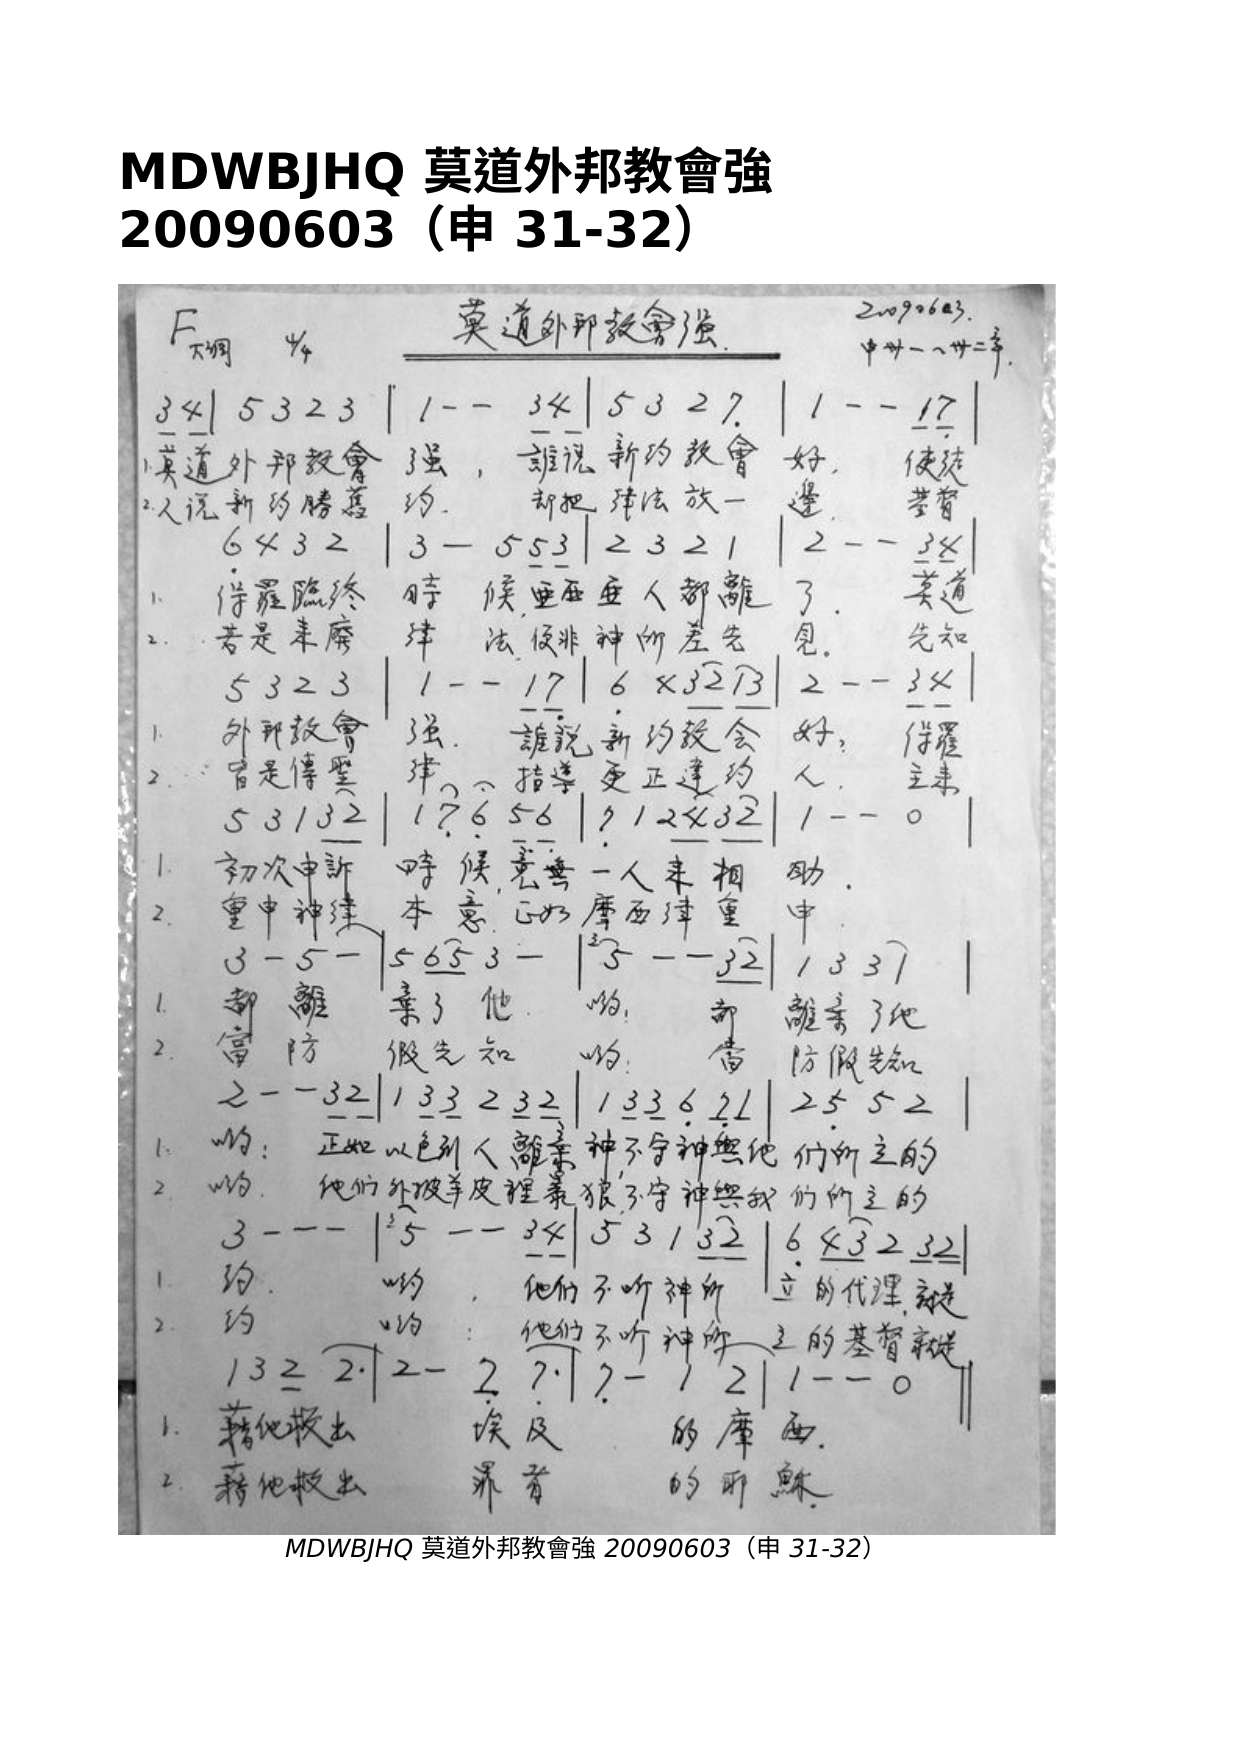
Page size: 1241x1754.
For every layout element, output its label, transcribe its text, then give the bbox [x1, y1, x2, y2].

text MDWBJHQ 莫道外邦教會強 20090603（申 31-32） [118, 1535, 1056, 1564]
subtitle MDWBJHQ 莫道外邦教會強 20090603（申 31-32） [118, 143, 1122, 259]
picture [118, 284, 1056, 1535]
